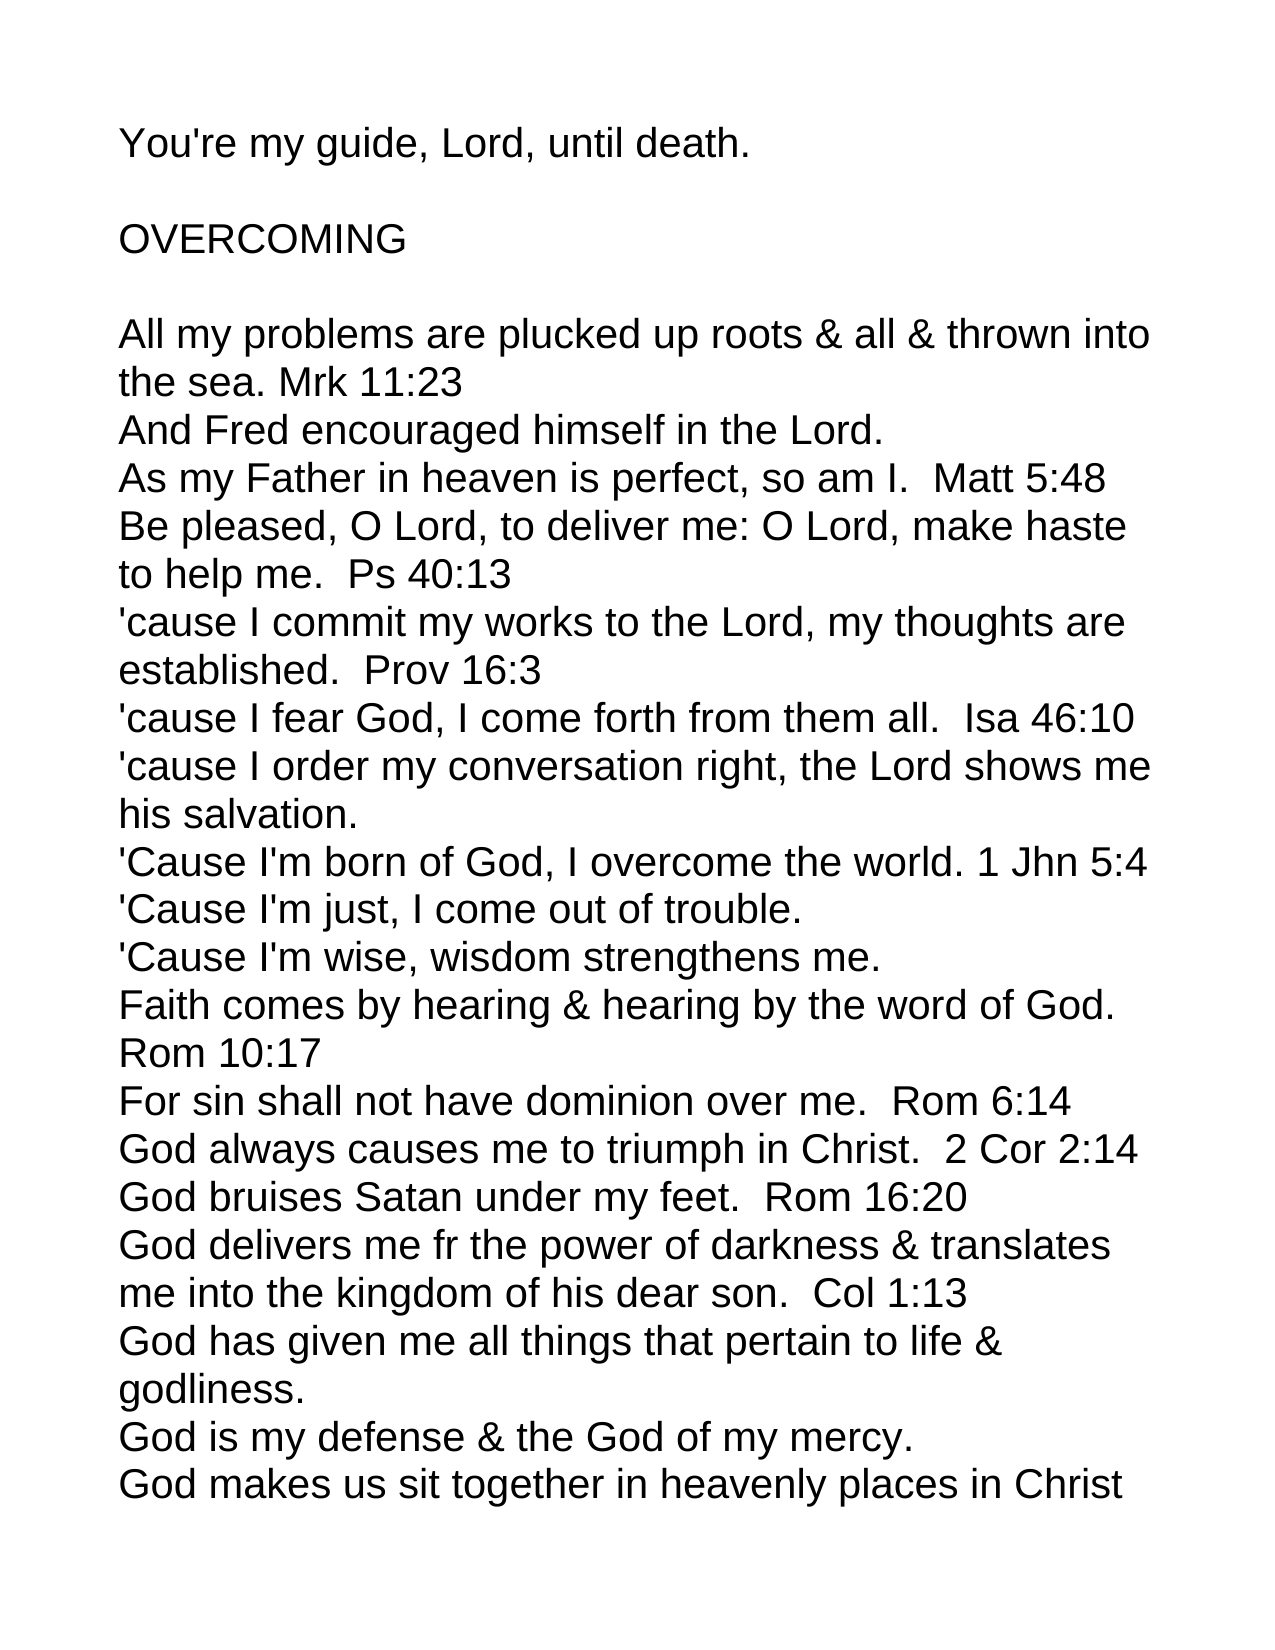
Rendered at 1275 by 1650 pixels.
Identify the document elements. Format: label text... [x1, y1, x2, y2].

text 'cause I order my conversation right, the Lord shows me his salvation. [118, 741, 1157, 837]
text 'Cause I'm wise, wisdom strengthens me. [118, 933, 1157, 981]
text For sin shall not have dominion over me. Rom 6:14 [118, 1076, 1157, 1124]
text You're my guide, Lord, until death. [118, 118, 1157, 166]
text 'cause I fear God, I come forth from them all. Isa 46:10 [118, 693, 1157, 741]
text God makes us sit together in heavenly places in Christ [118, 1460, 1157, 1508]
text 'Cause I'm just, I come out of trouble. [118, 885, 1157, 933]
text Be pleased, O Lord, to deliver me: O Lord, make haste to help me. Ps 40:13 [118, 501, 1157, 597]
text And Fred encouraged himself in the Lord. [118, 406, 1157, 453]
text OVERCOMING [118, 214, 1157, 262]
text God always causes me to triumph in Christ. 2 Cor 2:14 [118, 1124, 1157, 1172]
text As my Father in heaven is perfect, so am I. Matt 5:48 [118, 453, 1157, 501]
text All my problems are plucked up roots & all & thrown into the sea. Mrk 11:23 [118, 310, 1157, 406]
text God has given me all things that pertain to life & godliness. [118, 1316, 1157, 1412]
text 'cause I commit my works to the Lord, my thoughts are established. Prov 16:3 [118, 597, 1157, 693]
text God delivers me fr the power of darkness & translates me into the kingdom of his dear son. Col 1:13 [118, 1220, 1157, 1316]
text 'Cause I'm born of God, I overcome the world. 1 Jhn 5:4 [118, 837, 1157, 885]
text God bruises Satan under my feet. Rom 16:20 [118, 1172, 1157, 1220]
text God is my defense & the God of my mercy. [118, 1412, 1157, 1460]
text Faith comes by hearing & hearing by the word of God. Rom 10:17 [118, 981, 1157, 1076]
